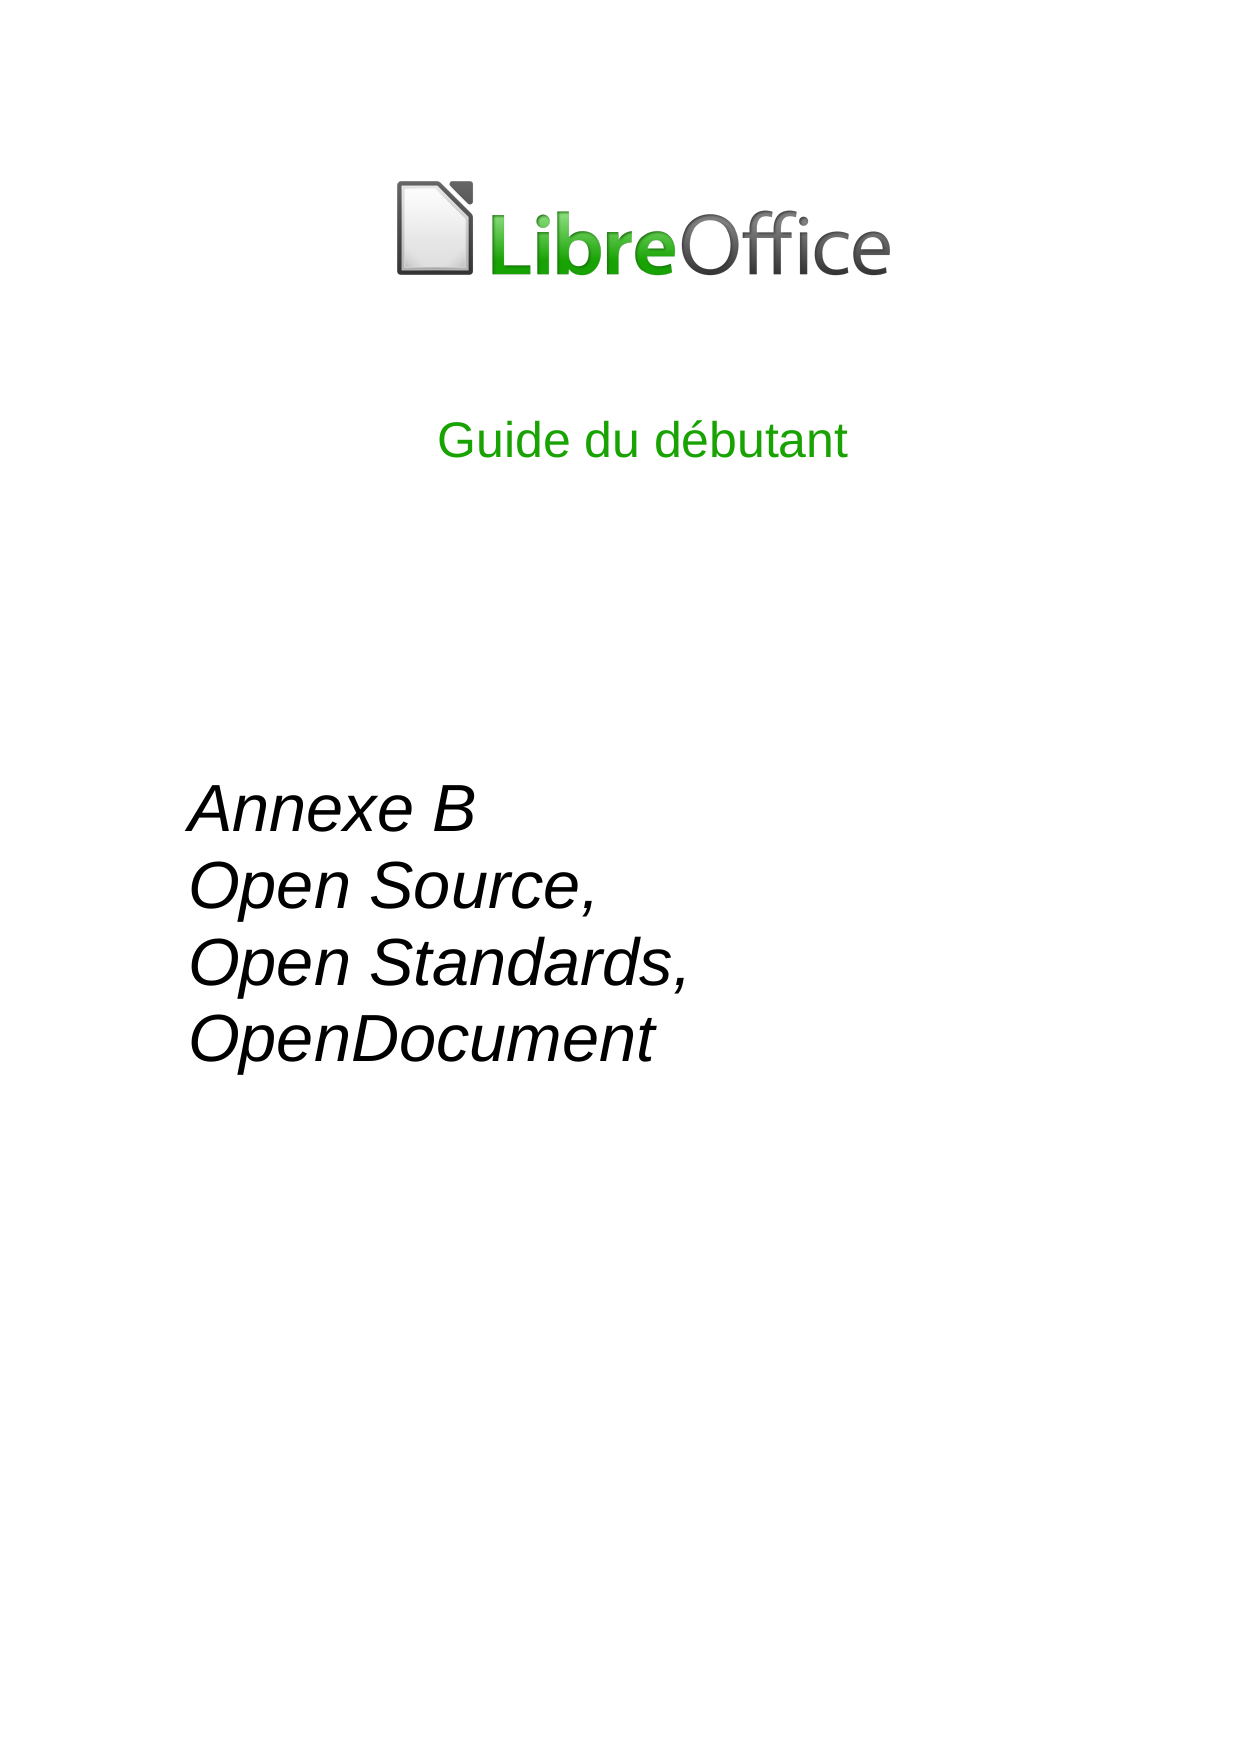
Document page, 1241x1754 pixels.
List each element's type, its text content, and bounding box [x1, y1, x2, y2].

text Guide du débutant [188, 410, 1098, 468]
picture [392, 177, 893, 282]
title Annexe B Open Source, Open Standards, OpenDocument [188, 693, 1098, 1076]
